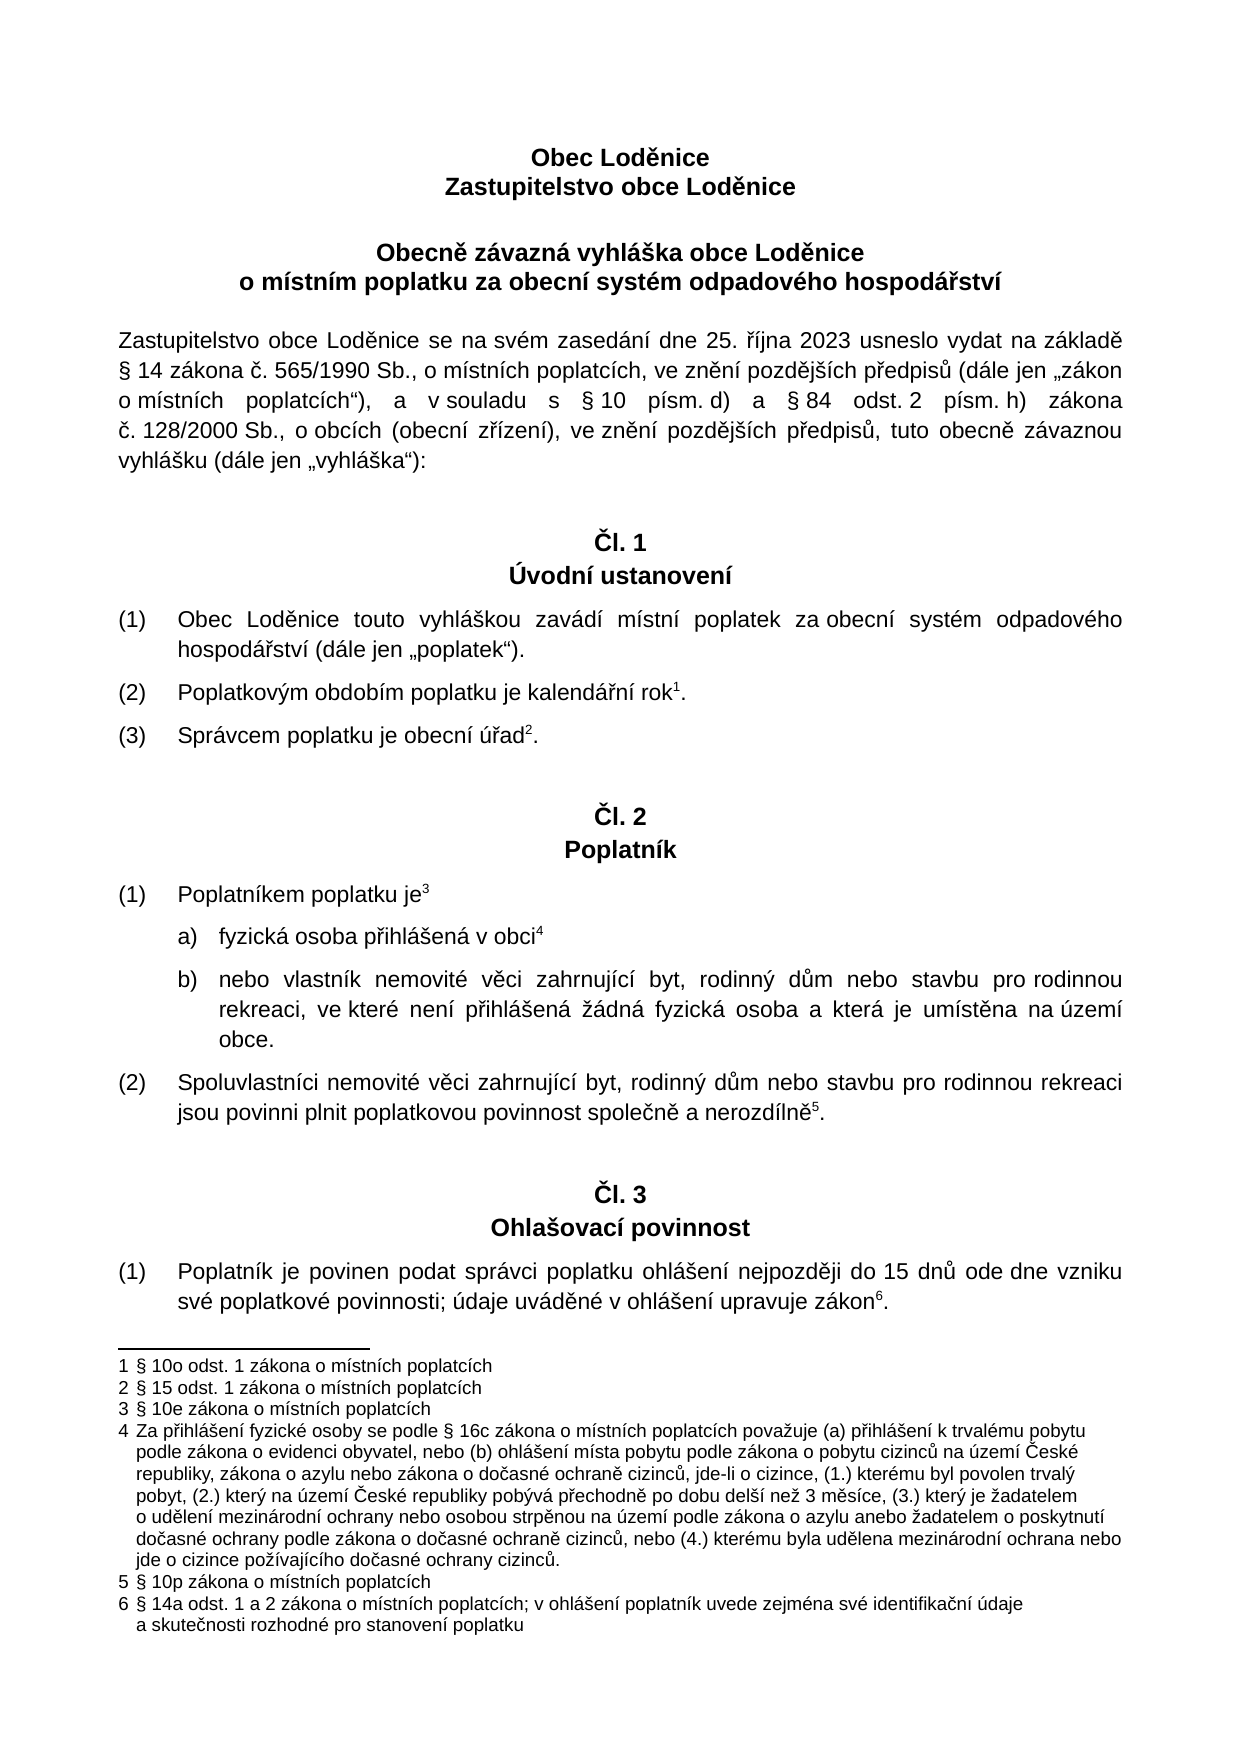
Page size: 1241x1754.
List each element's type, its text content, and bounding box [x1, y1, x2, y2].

title Obec Loděnice Zastupitelstvo obce Loděnice [118, 143, 1122, 201]
subtitle Čl. 1 Úvodní ustanovení [118, 528, 1122, 589]
list § 15 odst. 1 zákona o místních poplatcích [118, 1377, 1122, 1398]
list § 10e zákona o místních poplatcích [118, 1398, 1122, 1420]
list Spoluvlastníci nemovité věci zahrnující byt, rodinný dům nebo stavbu pro rodinnou rekreaci jsou povinni plnit poplatkovou povinnost společně a nerozdílně. [118, 1069, 1122, 1126]
subtitle Čl. 2 Poplatník [118, 802, 1122, 864]
list § 10o odst. 1 zákona o místních poplatcích [118, 1355, 1122, 1377]
list Obec Loděnice touto vyhláškou zavádí místní poplatek za obecní systém odpadového hospodářství (dále jen „poplatek“). [118, 606, 1122, 663]
list Poplatkovým obdobím poplatku je kalendářní rok. [118, 679, 1122, 706]
list Poplatník je povinen podat správci poplatku ohlášení nejpozději do 15 dnů ode dne vzniku své poplatkové povinnosti; údaje uváděné v ohlášení upravuje zákon. [118, 1258, 1122, 1315]
list § 10p zákona o místních poplatcích [118, 1571, 1122, 1592]
list Poplatníkem poplatku je [118, 881, 1122, 907]
list Za přihlášení fyzické osoby se podle § 16c zákona o místních poplatcích považuje (a) přihlášení k trvalému pobytu podle zákona o evidenci obyvatel, nebo (b) ohlášení místa pobytu podle zákona o pobytu cizinců na území České republiky, zákona o azylu nebo zákona o dočasné ochraně cizinců, jde-li o cizince, (1.) kterému byl povolen trvalý pobyt, (2.) který na území České republiky pobývá přechodně po dobu delší než 3 měsíce, (3.) který je žadatelem o udělení mezinárodní ochrany nebo osobou strpěnou na území podle zákona o azylu anebo žadatelem o poskytnutí dočasné ochrany podle zákona o dočasné ochraně cizinců, nebo (4.) kterému byla udělena mezinárodní ochrana nebo jde o cizince požívajícího dočasné ochrany cizinců. [118, 1420, 1122, 1571]
list § 14a odst. 1 a 2 zákona o místních poplatcích; v ohlášení poplatník uvede zejména své identifikační údaje a skutečnosti rozhodné pro stanovení poplatku [118, 1592, 1122, 1635]
list fyzická osoba přihlášená v obci [177, 923, 1122, 950]
list nebo vlastník nemovité věci zahrnující byt, rodinný dům nebo stavbu pro rodinnou rekreaci, ve které není přihlášená žádná fyzická osoba a která je umístěna na území obce. [177, 966, 1122, 1053]
list Správcem poplatku je obecní úřad. [118, 722, 1122, 748]
subtitle Obecně závazná vyhláška obce Loděnice o místním poplatku za obecní systém odpadového hospodářství [118, 238, 1122, 295]
text Zastupitelstvo obce Loděnice se na svém zasedání dne 25. října 2023 usneslo vydat na základě § 14 zákona č. 565/1990 Sb., o místních poplatcích, ve znění pozdějších předpisů (dále jen „zákon o místních poplatcích“), a v souladu s § 10 písm. d) a § 84 odst. 2 písm. h) zákona č. 128/2000 Sb., o obcích (obecní zřízení), ve znění pozdějších předpisů, tuto obecně závaznou vyhlášku (dále jen „vyhláška“): [118, 327, 1122, 474]
subtitle Čl. 3 Ohlašovací povinnost [118, 1179, 1122, 1241]
